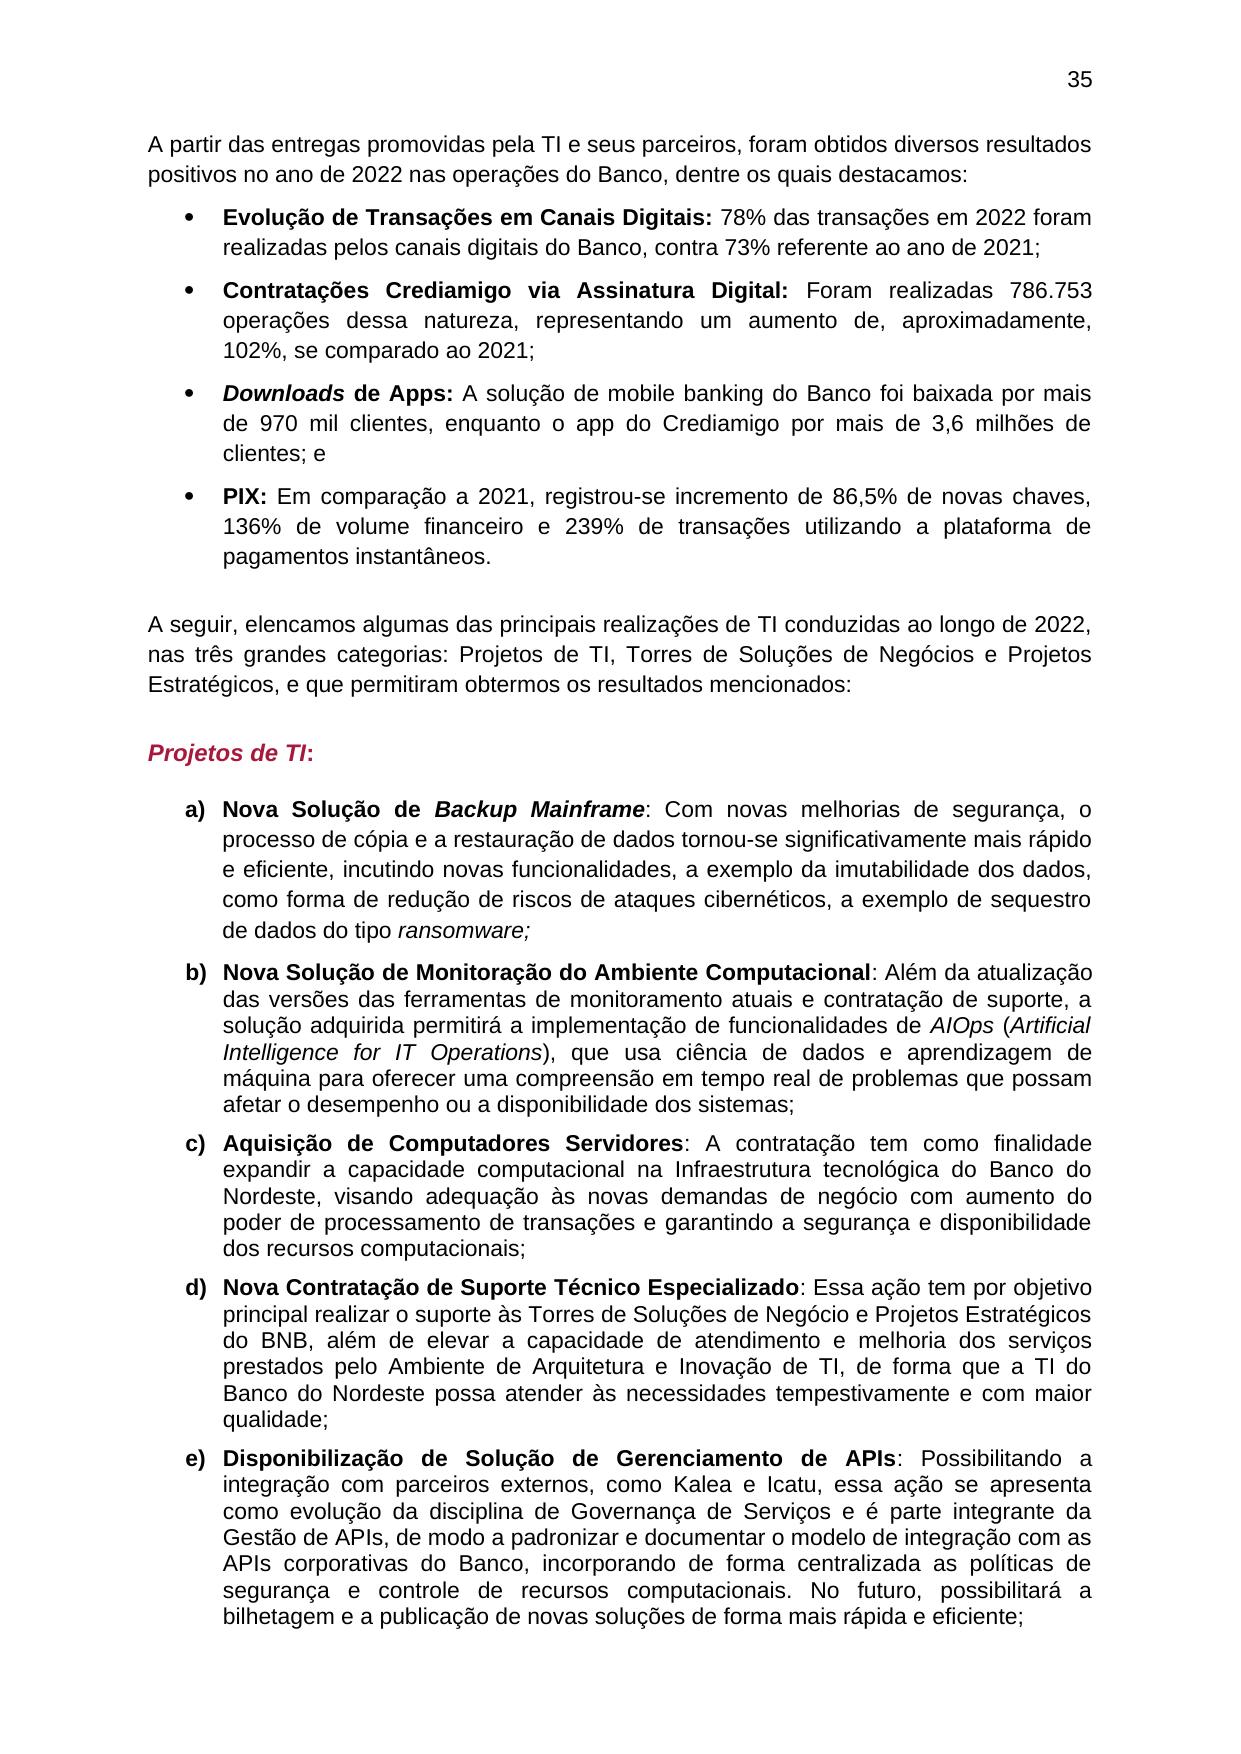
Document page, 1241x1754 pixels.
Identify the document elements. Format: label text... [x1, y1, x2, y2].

text Projetos de TI: [148, 739, 1092, 767]
list Evolução de Transações em Canais Digitais: 78% das transações em 2022 foram realizadas pelos canais digitais do Banco, contra 73% referente ao ano de 2021; [185, 204, 1092, 260]
list Nova Contratação de Suporte Técnico Especializado: Essa ação tem por objetivo principal realizar o suporte às Torres de Soluções de Negócio e Projetos Estratégicos do BNB, além de elevar a capacidade de atendimento e melhoria dos serviços prestados pelo Ambiente de Arquitetura e Inovação de TI, de forma que a TI do Banco do Nordeste possa atender às necessidades tempestivamente e com maior qualidade; [185, 1274, 1092, 1432]
list Aquisição de Computadores Servidores: A contratação tem como finalidade expandir a capacidade computacional na Infraestrutura tecnológica do Banco do Nordeste, visando adequação às novas demandas de negócio com aumento do poder de processamento de transações e garantindo a segurança e disponibilidade dos recursos computacionais; [185, 1130, 1092, 1262]
list Downloads de Apps: A solução de mobile banking do Banco foi baixada por mais de 970 mil clientes, enquanto o app do Crediamigo por mais de 3,6 milhões de clientes; e [185, 380, 1092, 467]
text A seguir, elencamos algumas das principais realizações de TI conduzidas ao longo de 2022, nas três grandes categorias: Projetos de TI, Torres de Soluções de Negócios e Projetos Estratégicos, e que permitiram obtermos os resultados mencionados: [148, 611, 1092, 698]
list Nova Solução de Backup Mainframe: Com novas melhorias de segurança, o processo de cópia e a restauração de dados tornou-se significativamente mais rápido e eficiente, incutindo novas funcionalidades, a exemplo da imutabilidade dos dados, como forma de redução de riscos de ataques cibernéticos, a exemplo de sequestro de dados do tipo ransomware; [185, 796, 1092, 943]
list A partir das entregas promovidas pela TI e seus parceiros, foram obtidos diversos resultados positivos no ano de 2022 nas operações do Banco, dentre os quais destacamos: [148, 131, 1092, 187]
list Contratações Crediamigo via Assinatura Digital: Foram realizadas 786.753 operações dessa natureza, representando um aumento de, aproximadamente, 102%, se comparado ao 2021; [185, 277, 1092, 363]
list PIX: Em comparação a 2021, registrou-se incremento de 86,5% de novas chaves, 136% de volume financeiro e 239% de transações utilizando a plataforma de pagamentos instantâneos. [185, 483, 1092, 570]
list Disponibilização de Solução de Gerenciamento de APIs: Possibilitando a integração com parceiros externos, como Kalea e Icatu, essa ação se apresenta como evolução da disciplina de Governança de Serviços e é parte integrante da Gestão de APIs, de modo a padronizar e documentar o modelo de integração com as APIs corporativas do Banco, incorporando de forma centralizada as políticas de segurança e controle de recursos computacionais. No futuro, possibilitará a bilhetagem e a publicação de novas soluções de forma mais rápida e eficiente; [185, 1445, 1092, 1629]
list Nova Solução de Monitoração do Ambiente Computacional: Além da atualização das versões das ferramentas de monitoramento atuais e contratação de suporte, a solução adquirida permitirá a implementação de funcionalidades de AIOps (Artificial Intelligence for IT Operations), que usa ciência de dados e aprendizagem de máquina para oferecer uma compreensão em tempo real de problemas que possam afetar o desempenho ou a disponibilidade dos sistemas; [185, 959, 1092, 1117]
